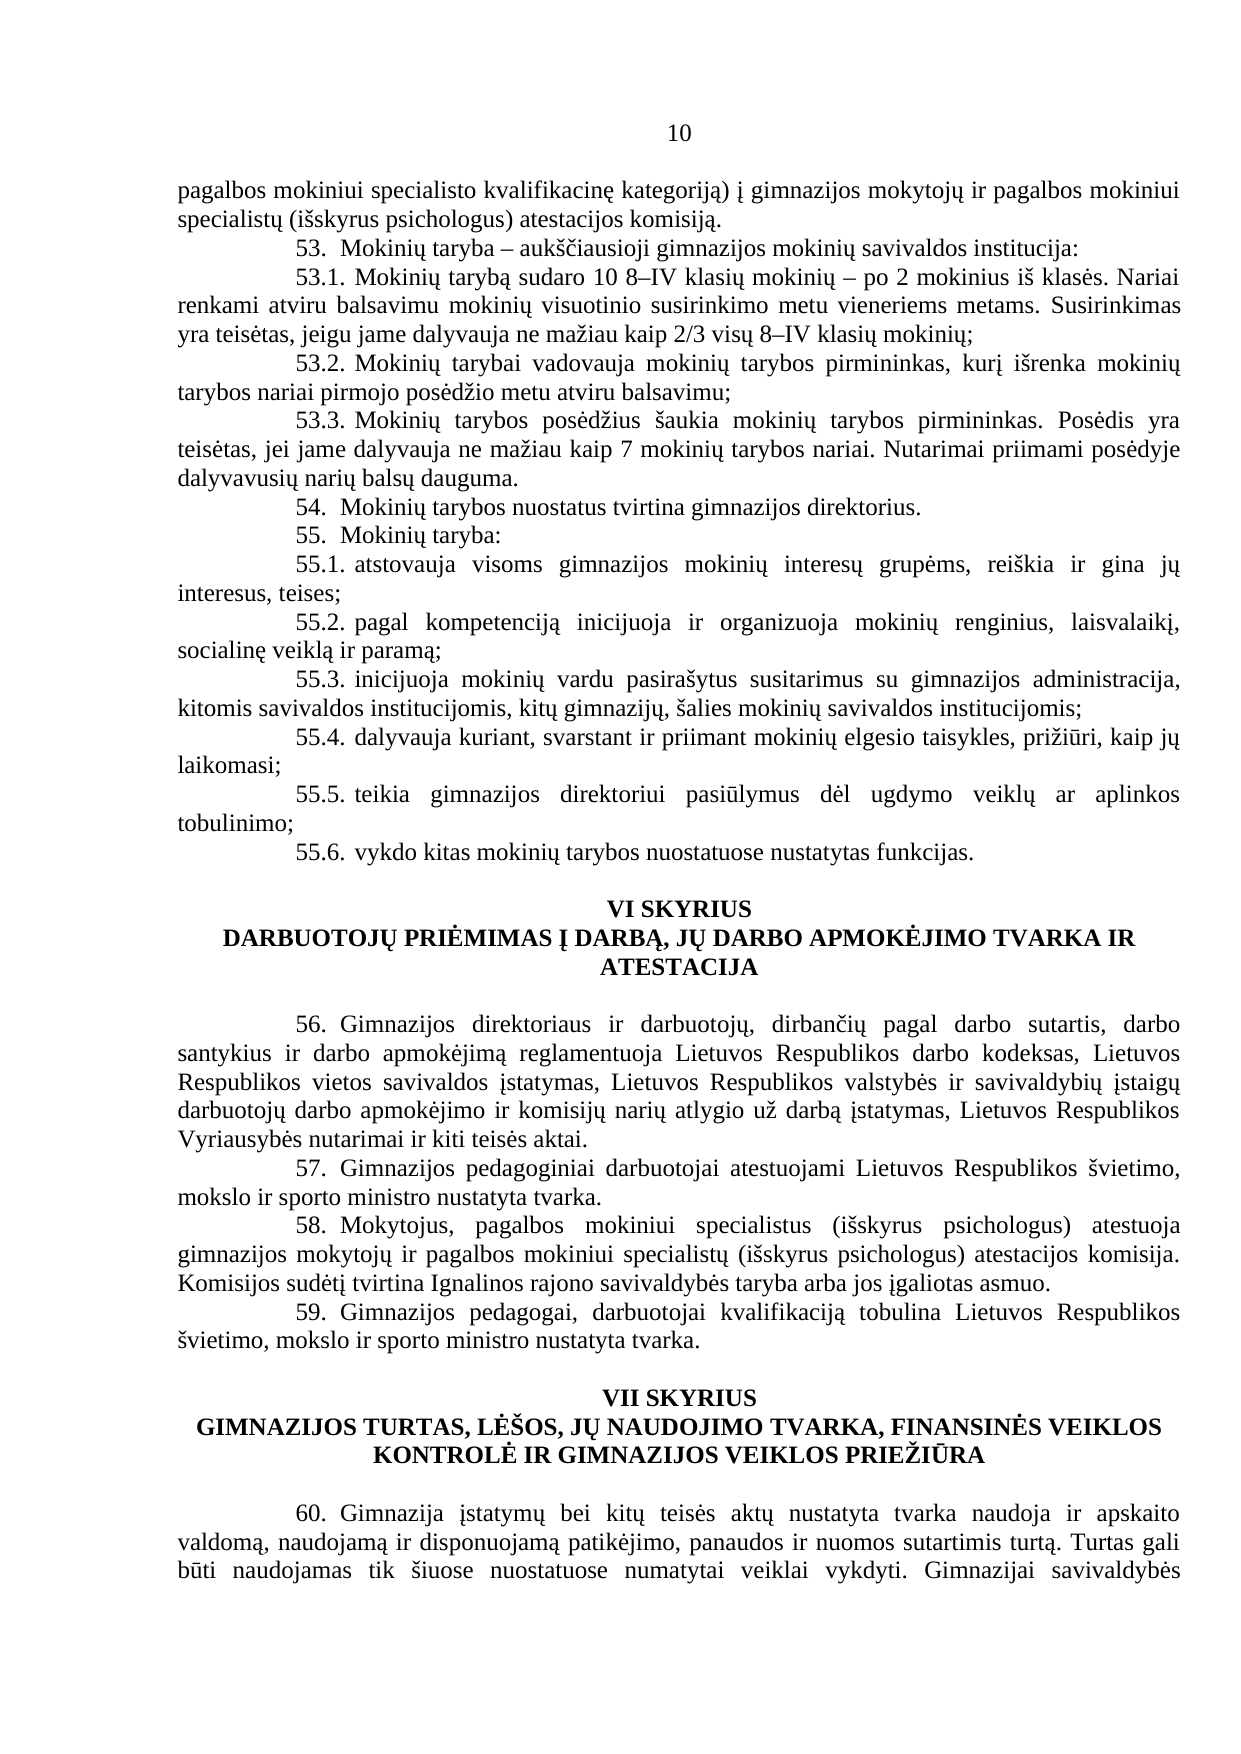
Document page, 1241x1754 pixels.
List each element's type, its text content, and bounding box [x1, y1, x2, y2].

text 55.4. dalyvauja kuriant, svarstant ir priimant mokinių elgesio taisykles, prižiūri, kaip jų laikomasi; [177, 722, 1181, 779]
text 55.1. atstovauja visoms gimnazijos mokinių interesų grupėms, reiškia ir gina jų interesus, teises; [177, 549, 1181, 607]
text VII SKYRIUS [177, 1383, 1181, 1412]
text 54. Mokinių tarybos nuostatus tvirtina gimnazijos direktorius. [177, 492, 1181, 521]
text 53.3. Mokinių tarybos posėdžius šaukia mokinių tarybos pirmininkas. Posėdis yra teisėtas, jei jame dalyvauja ne mažiau kaip 7 mokinių tarybos nariai. Nutarimai priimami posėdyje dalyvavusių narių balsų dauguma. [177, 406, 1181, 492]
text pagalbos mokiniui specialisto kvalifikacinę kategoriją) į gimnazijos mokytojų ir pagalbos mokiniui specialistų (išskyrus psichologus) atestacijos komisiją. [177, 176, 1181, 233]
text 53. Mokinių taryba – aukščiausioji gimnazijos mokinių savivaldos institucija: [177, 233, 1181, 262]
text 55. Mokinių taryba: [177, 521, 1181, 549]
text 55.6. vykdo kitas mokinių tarybos nuostatuose nustatytas funkcijas. [177, 837, 1181, 866]
text 58. Mokytojus, pagalbos mokiniui specialistus (išskyrus psichologus) atestuoja gimnazijos mokytojų ir pagalbos mokiniui specialistų (išskyrus psichologus) atestacijos komisija. Komisijos sudėtį tvirtina Ignalinos rajono savivaldybės taryba arba jos įgaliotas asmuo. [177, 1211, 1181, 1297]
text VI SKYRIUS [177, 894, 1181, 923]
text 59. Gimnazijos pedagogai, darbuotojai kvalifikaciją tobulina Lietuvos Respublikos švietimo, mokslo ir sporto ministro nustatyta tvarka. [177, 1297, 1181, 1354]
text 55.5. teikia gimnazijos direktoriui pasiūlymus dėl ugdymo veiklų ar aplinkos tobulinimo; [177, 779, 1181, 837]
text 56. Gimnazijos direktoriaus ir darbuotojų, dirbančių pagal darbo sutartis, darbo santykius ir darbo apmokėjimą reglamentuoja Lietuvos Respublikos darbo kodeksas, Lietuvos Respublikos vietos savivaldos įstatymas, Lietuvos Respublikos valstybės ir savivaldybių įstaigų darbuotojų darbo apmokėjimo ir komisijų narių atlygio už darbą įstatymas, Lietuvos Respublikos Vyriausybės nutarimai ir kiti teisės aktai. [177, 1009, 1181, 1153]
text DARBUOTOJŲ PRIĖMIMAS Į DARBĄ, JŲ DARBO APMOKĖJIMO TVARKA IR ATESTACIJA [177, 923, 1181, 981]
text 60. Gimnazija įstatymų bei kitų teisės aktų nustatyta tvarka naudoja ir apskaito valdomą, naudojamą ir disponuojamą patikėjimo, panaudos ir nuomos sutartimis turtą. Turtas gali būti naudojamas tik šiuose nuostatuose numatytai veiklai vykdyti. Gimnazijai savivaldybės [177, 1498, 1181, 1584]
text 53.2. Mokinių tarybai vadovauja mokinių tarybos pirmininkas, kurį išrenka mokinių tarybos nariai pirmojo posėdžio metu atviru balsavimu; [177, 348, 1181, 406]
text GIMNAZIJOS TURTAS, LĖŠOS, JŲ NAUDOJIMO TVARKA, FINANSINĖS VEIKLOS KONTROLĖ IR GIMNAZIJOS VEIKLOS PRIEŽIŪRA [177, 1412, 1181, 1469]
text 53.1. Mokinių tarybą sudaro 10 8–IV klasių mokinių – po 2 mokinius iš klasės. Nariai renkami atviru balsavimu mokinių visuotinio susirinkimo metu vieneriems metams. Susirinkimas yra teisėtas, jeigu jame dalyvauja ne mažiau kaip 2/3 visų 8–IV klasių mokinių; [177, 262, 1181, 348]
text 57. Gimnazijos pedagoginiai darbuotojai atestuojami Lietuvos Respublikos švietimo, mokslo ir sporto ministro nustatyta tvarka. [177, 1153, 1181, 1211]
text 55.3. inicijuoja mokinių vardu pasirašytus susitarimus su gimnazijos administracija, kitomis savivaldos institucijomis, kitų gimnazijų, šalies mokinių savivaldos institucijomis; [177, 664, 1181, 722]
text 55.2. pagal kompetenciją inicijuoja ir organizuoja mokinių renginius, laisvalaikį, socialinę veiklą ir paramą; [177, 607, 1181, 664]
